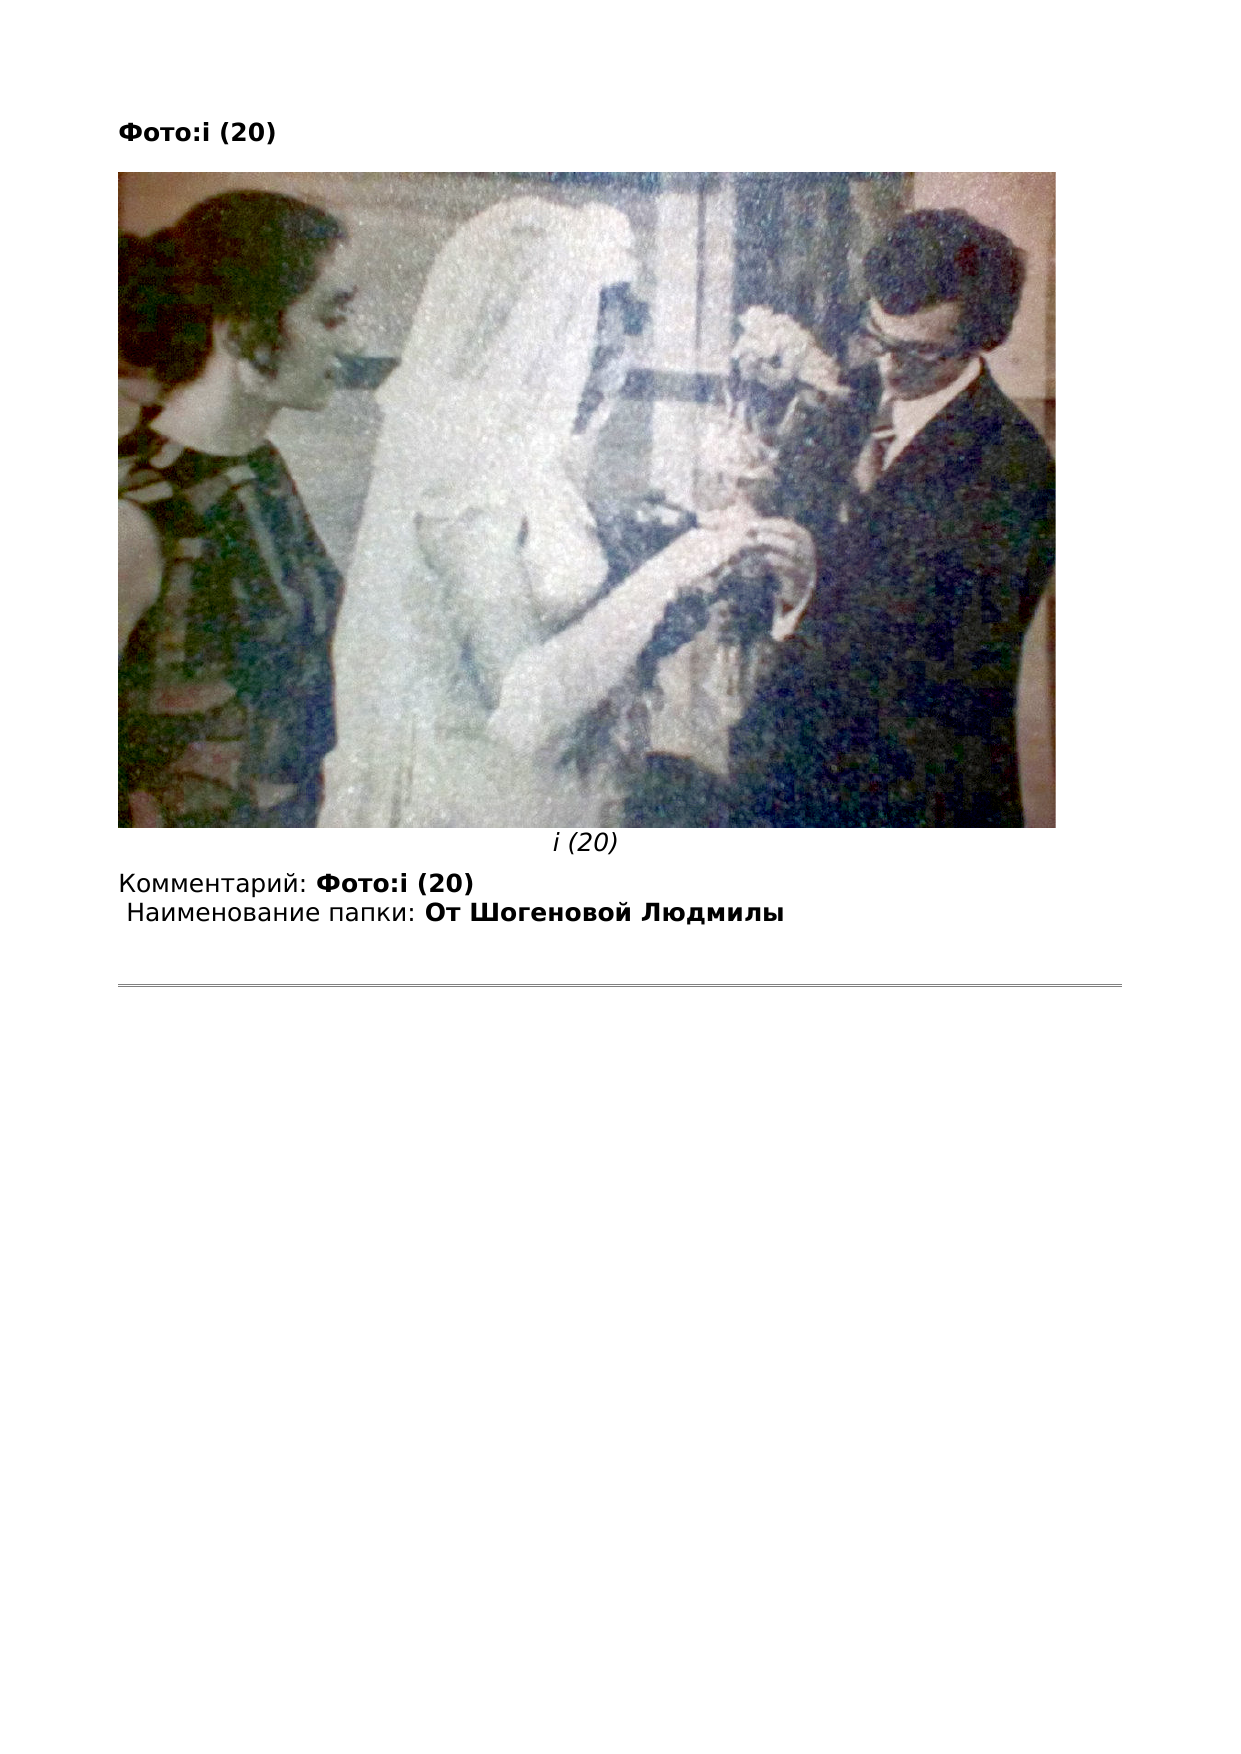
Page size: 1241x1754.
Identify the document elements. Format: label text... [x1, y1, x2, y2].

subtitle Фото:i (20) [118, 118, 1122, 147]
text i (20) [118, 828, 1056, 857]
text Комментарий: Фото:i (20) Наименование папки: От Шогеновой Людмилы [118, 869, 1122, 957]
picture [118, 172, 1056, 828]
